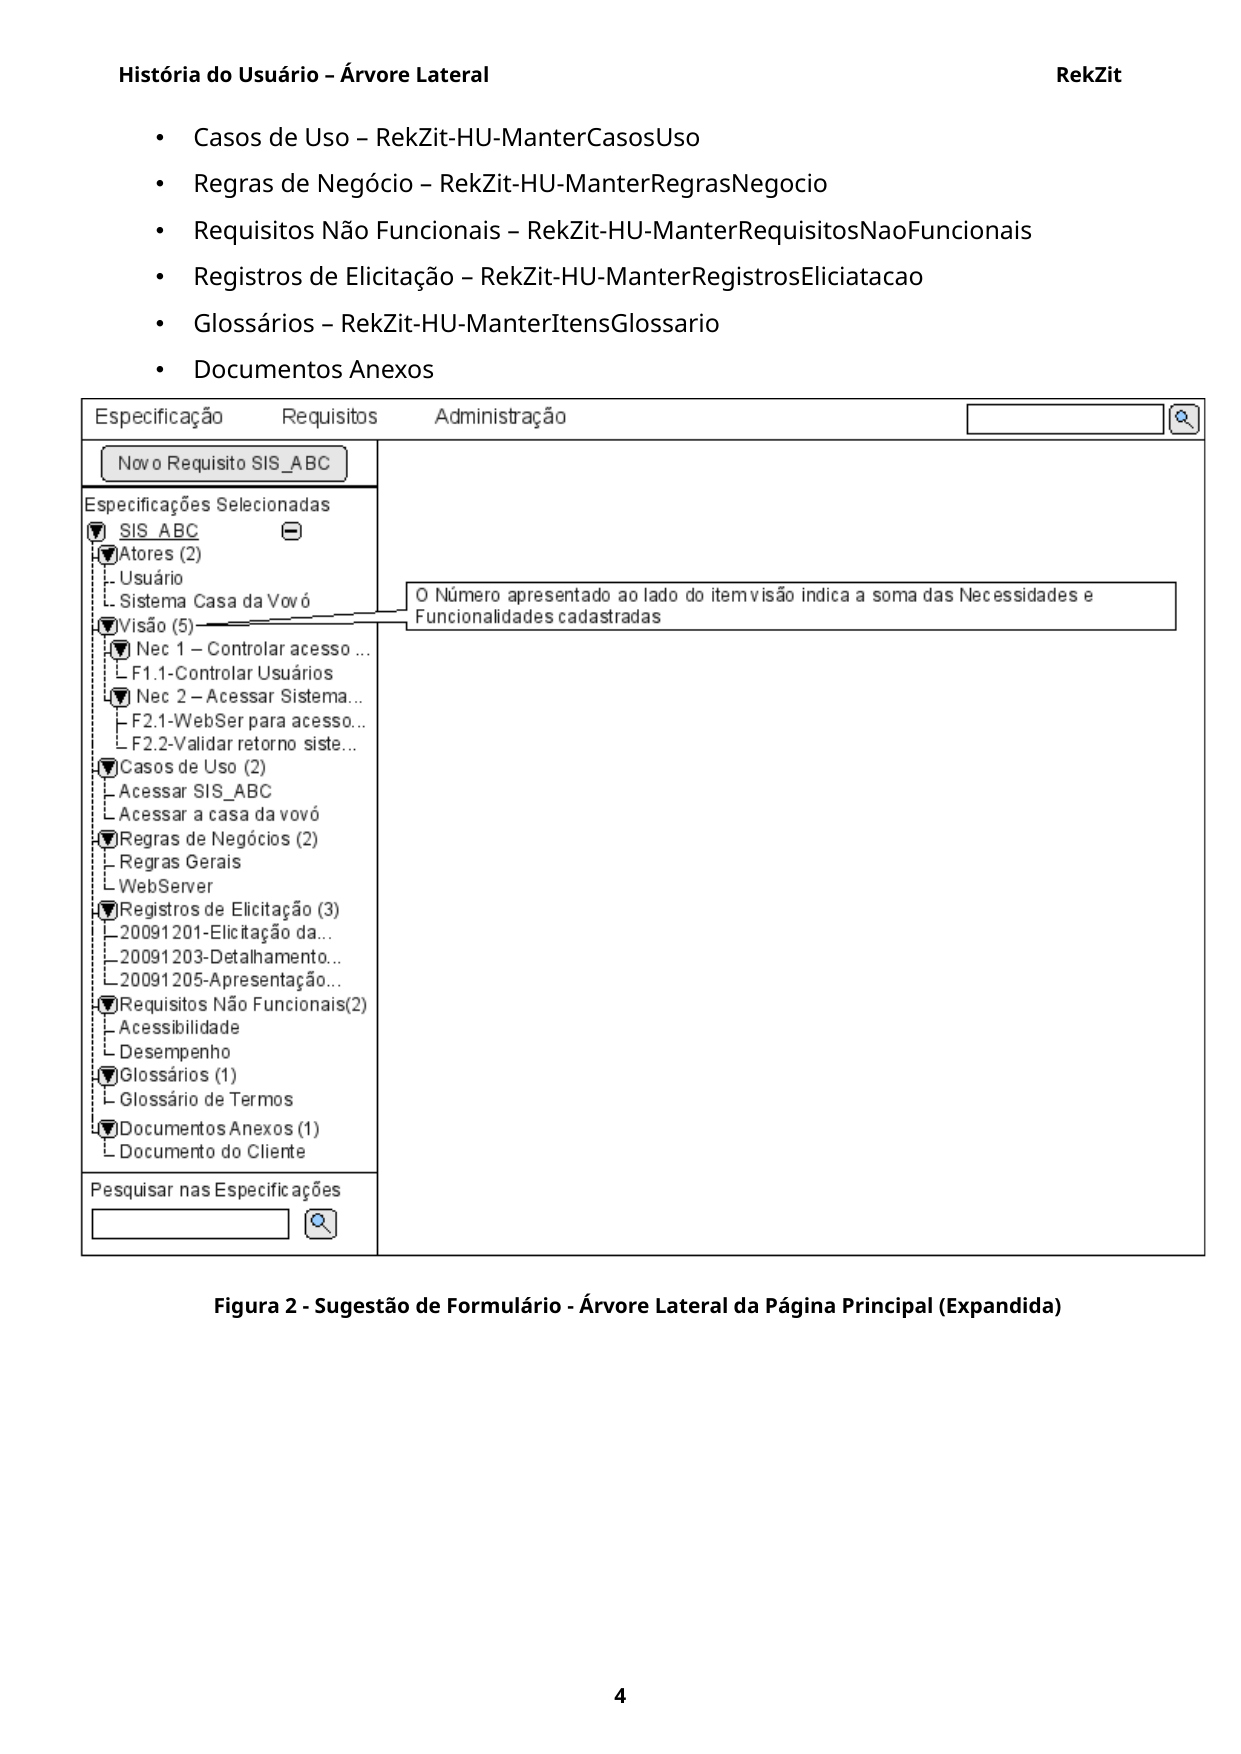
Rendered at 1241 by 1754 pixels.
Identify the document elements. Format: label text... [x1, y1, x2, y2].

picture [69, 398, 1206, 1258]
list Requisitos Não Funcionais – RekZit-HU-ManterRequisitosNaoFuncionais [156, 212, 1122, 247]
list Glossários – RekZit-HU-ManterItensGlossario [156, 306, 1122, 340]
list Documentos Anexos [156, 352, 1122, 386]
table_header [61, 399, 69, 1257]
table_header [1206, 399, 1214, 1257]
list Registros de Elicitação – RekZit-HU-ManterRegistrosEliciatacao [156, 259, 1122, 293]
list Regras de Negócio – RekZit-HU-ManterRegrasNegocio [156, 166, 1122, 200]
table_header Figura 2 - Sugestão de Formulário - Árvore Lateral da Página Principal (Expandida) [61, 1258, 1214, 1320]
list Casos de Uso – RekZit-HU-ManterCasosUso [156, 119, 1122, 153]
